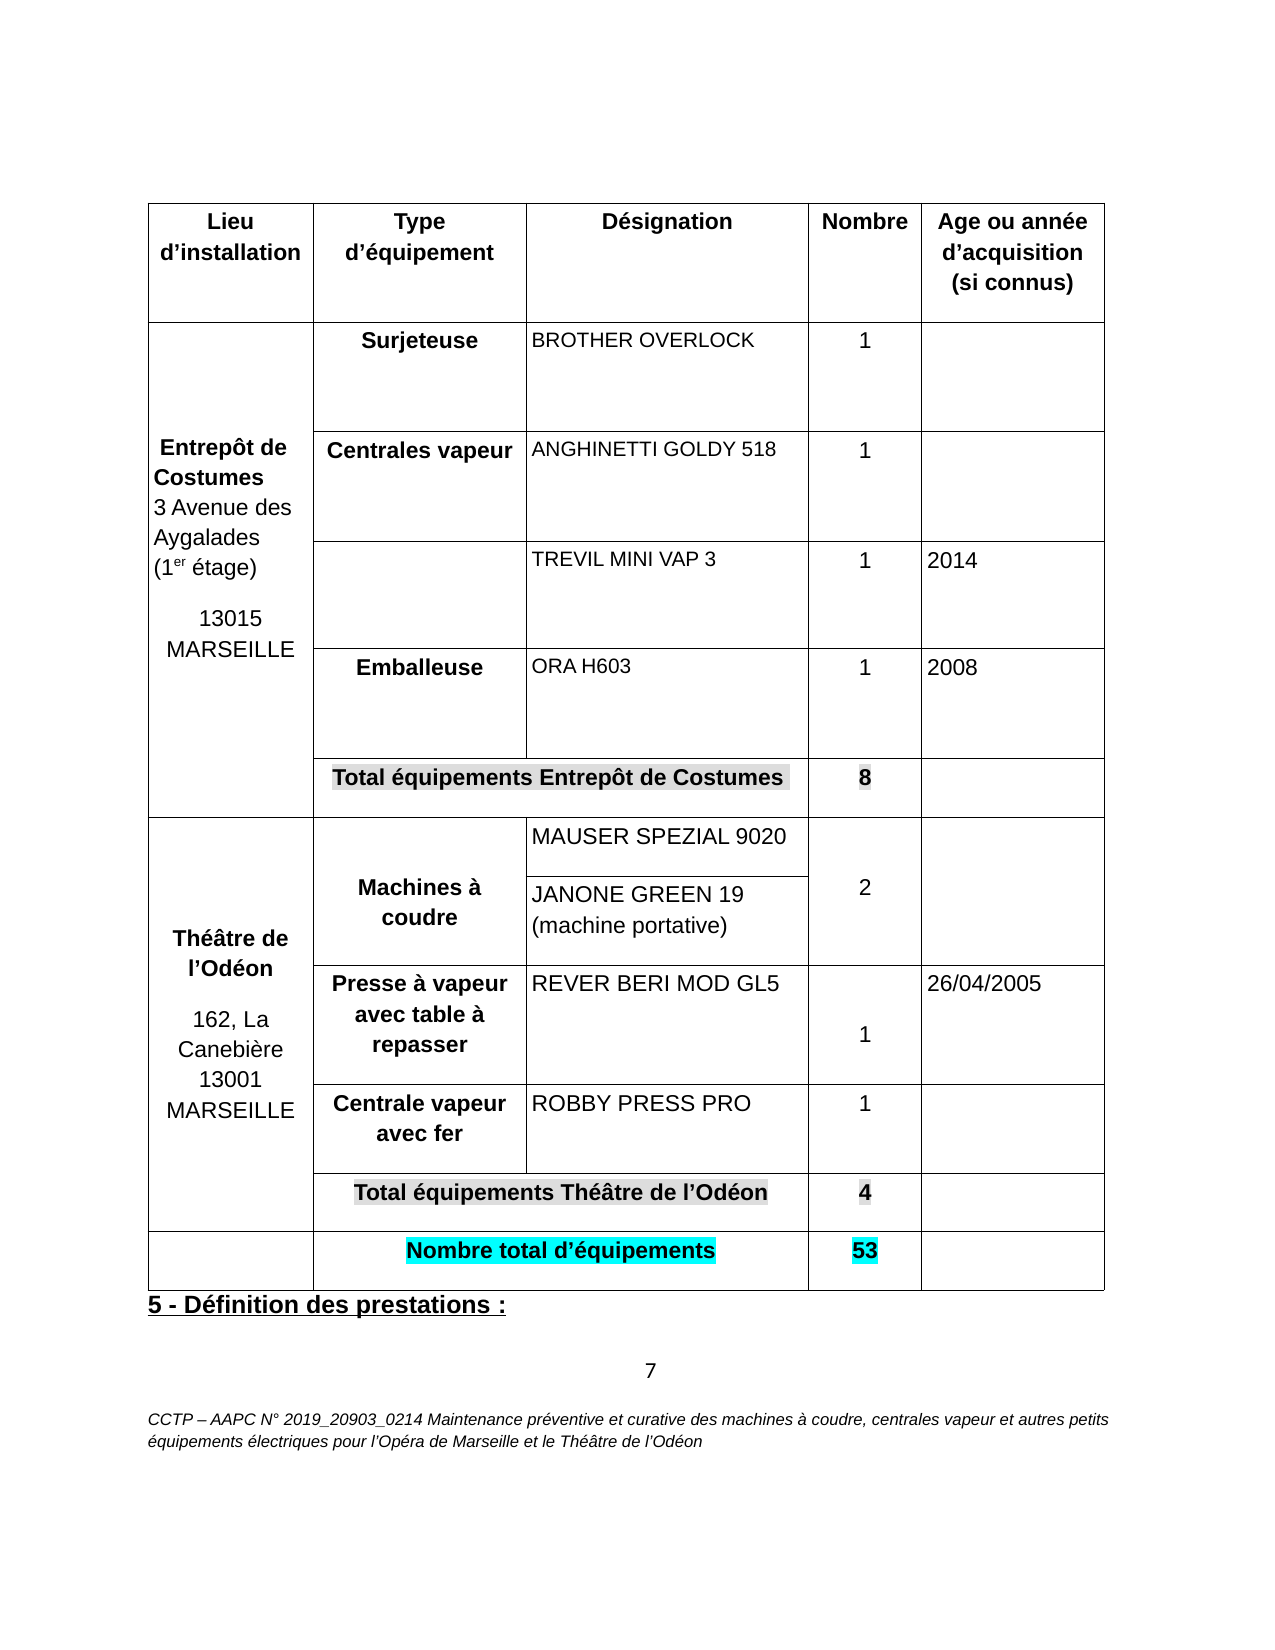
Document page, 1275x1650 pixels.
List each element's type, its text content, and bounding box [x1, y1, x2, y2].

table_cell Désignation [527, 204, 808, 322]
table_cell [314, 542, 526, 648]
table_cell Presse à vapeur avec table à repasser [314, 966, 526, 1084]
table_cell [922, 759, 1104, 817]
table_cell ANGHINETTI GOLDY 518 [527, 432, 808, 541]
table_cell 2014 [922, 542, 1104, 648]
table_cell REVER BERI MOD GL5 [527, 966, 808, 1084]
table_cell 53 [809, 1232, 921, 1290]
table_cell BROTHER OVERLOCK [527, 323, 808, 431]
table_cell JANONE GREEN 19 (machine portative) [527, 877, 808, 964]
table_cell [922, 1232, 1104, 1290]
table_cell [922, 1085, 1104, 1173]
table_cell 1 [809, 432, 921, 541]
table_cell Nombre [809, 204, 921, 322]
table_cell Total équipements Théâtre de l’Odéon [314, 1174, 808, 1231]
table_cell Centrales vapeur [314, 432, 526, 541]
table_cell Surjeteuse [314, 323, 526, 431]
table_cell 1 [809, 1085, 921, 1173]
table_cell Lieu d’installation [149, 204, 313, 322]
table_cell ROBBY PRESS PRO [527, 1085, 808, 1173]
table_cell Centrale vapeur avec fer [314, 1085, 526, 1173]
table_cell [922, 323, 1104, 431]
text 5 - Définition des prestations : [148, 1290, 1127, 1319]
table_cell Machines à coudre [314, 818, 526, 964]
table_cell Nombre total d’équipements [314, 1232, 808, 1290]
table_cell 1 [809, 323, 921, 431]
table_cell 4 [809, 1174, 921, 1231]
table_cell [922, 432, 1104, 541]
table_cell [149, 1232, 313, 1290]
table_cell MAUSER SPEZIAL 9020 [527, 818, 808, 876]
table_cell Total équipements Entrepôt de Costumes [314, 759, 808, 817]
table_cell Théâtre de l’Odéon 162, La Canebière 13001 MARSEILLE [149, 818, 313, 1231]
table_cell 26/04/2005 [922, 966, 1104, 1084]
table_cell Entrepôt de Costumes 3 Avenue des Aygalades (1er étage) 13015 MARSEILLE [149, 323, 313, 817]
table_cell TREVIL MINI VAP 3 [527, 542, 808, 648]
table_cell ORA H603 [527, 649, 808, 758]
table_cell Type d’équipement [314, 204, 526, 322]
table_cell 2008 [922, 649, 1104, 758]
table_cell 8 [809, 759, 921, 817]
table_cell [922, 818, 1104, 964]
table_cell Emballeuse [314, 649, 526, 758]
table_cell 2 [809, 818, 921, 964]
table_cell Age ou année d’acquisition (si connus) [922, 204, 1104, 322]
table_cell 1 [809, 649, 921, 758]
table_cell 1 [809, 966, 921, 1084]
table_cell [922, 1174, 1104, 1231]
table_cell 1 [809, 542, 921, 648]
